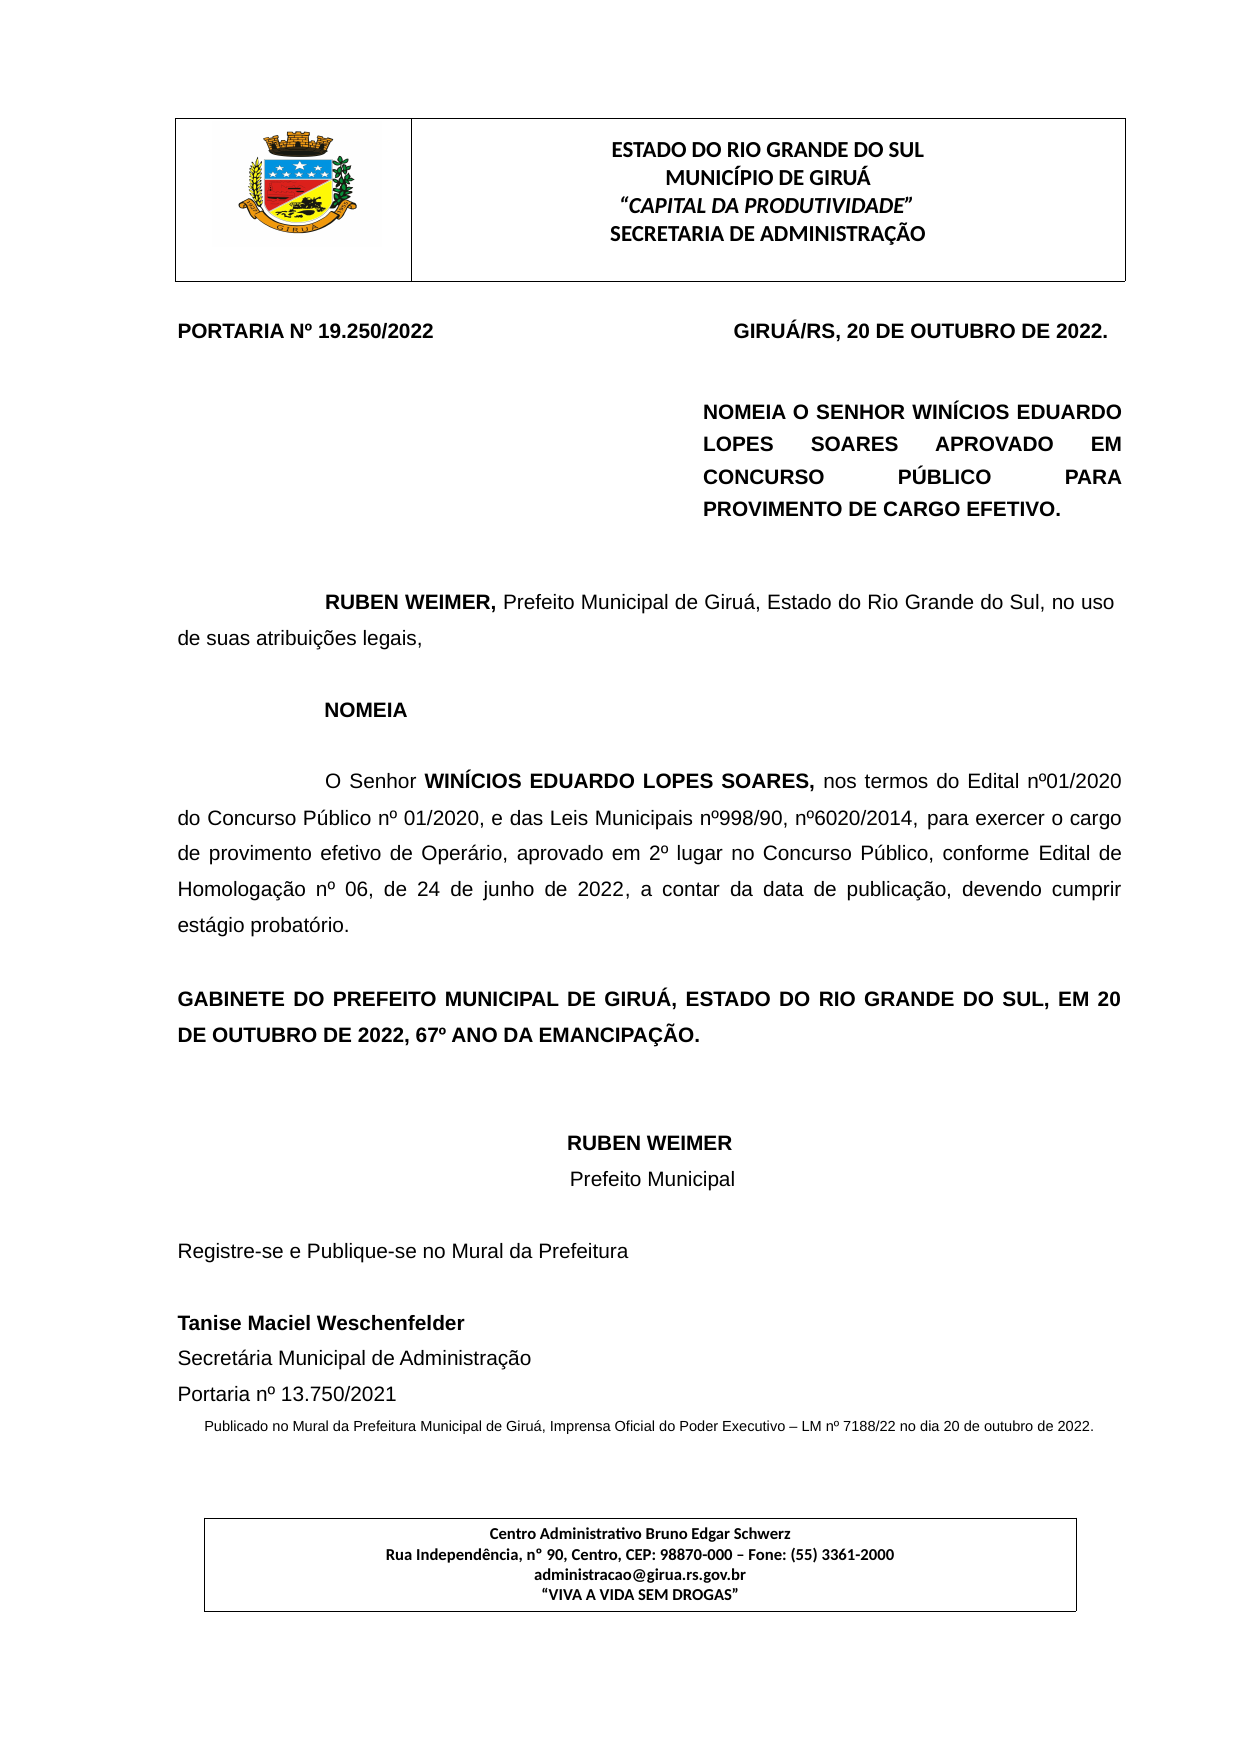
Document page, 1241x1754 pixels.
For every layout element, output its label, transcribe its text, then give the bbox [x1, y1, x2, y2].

text Portaria nº 13.750/2021 [177, 1382, 1122, 1406]
text Publicado no Mural da Prefeitura Municipal de Giruá, Imprensa Oficial do Poder Executivo – LM nº 7188/22 no dia 20 de outubro de 2022. [177, 1418, 1122, 1435]
text Prefeito Municipal [177, 1167, 1122, 1191]
text PORTARIA Nº 19.250/2022 GIRUÁ/RS, 20 DE OUTUBRO DE 2022. [177, 319, 1122, 343]
text RUBEN WEIMER [177, 1131, 1122, 1154]
text Registre-se e Publique-se no Mural da Prefeitura [177, 1238, 1066, 1262]
text RUBEN WEIMER, Prefeito Municipal de Giruá, Estado do Rio Grande do Sul, no uso de suas atribuições legais, [177, 590, 1116, 649]
text NOMEIA [177, 697, 1122, 721]
text Secretária Municipal de Administração [177, 1346, 1122, 1370]
text Tanise Maciel Weschenfelder [177, 1310, 1122, 1334]
text NOMEIA O SENHOR WINÍCIOS EDUARDO LOPES SOARES APROVADO EM CONCURSO PÚBLICO PARA PROVIMENTO DE CARGO EFETIVO. [703, 391, 1122, 521]
picture [212, 121, 383, 247]
text O Senhor WINÍCIOS EDUARDO LOPES SOARES, nos termos do Edital nº01/2020 do Concurso Público nº 01/2020, e das Leis Municipais nº998/90, nº6020/2014, para exercer o cargo de provimento efetivo de Operário, aprovado em 2º lugar no Concurso Público, conforme Edital de Homologação nº 06, de 24 de junho de 2022, a contar da data de publicação, devendo cumprir estágio probatório. [177, 769, 1122, 937]
text GABINETE DO PREFEITO MUNICIPAL DE GIRUÁ, ESTADO DO RIO GRANDE DO SUL, EM 20 DE OUTUBRO DE 2022, 67º ANO DA EMANCIPAÇÃO. [177, 987, 1122, 1047]
